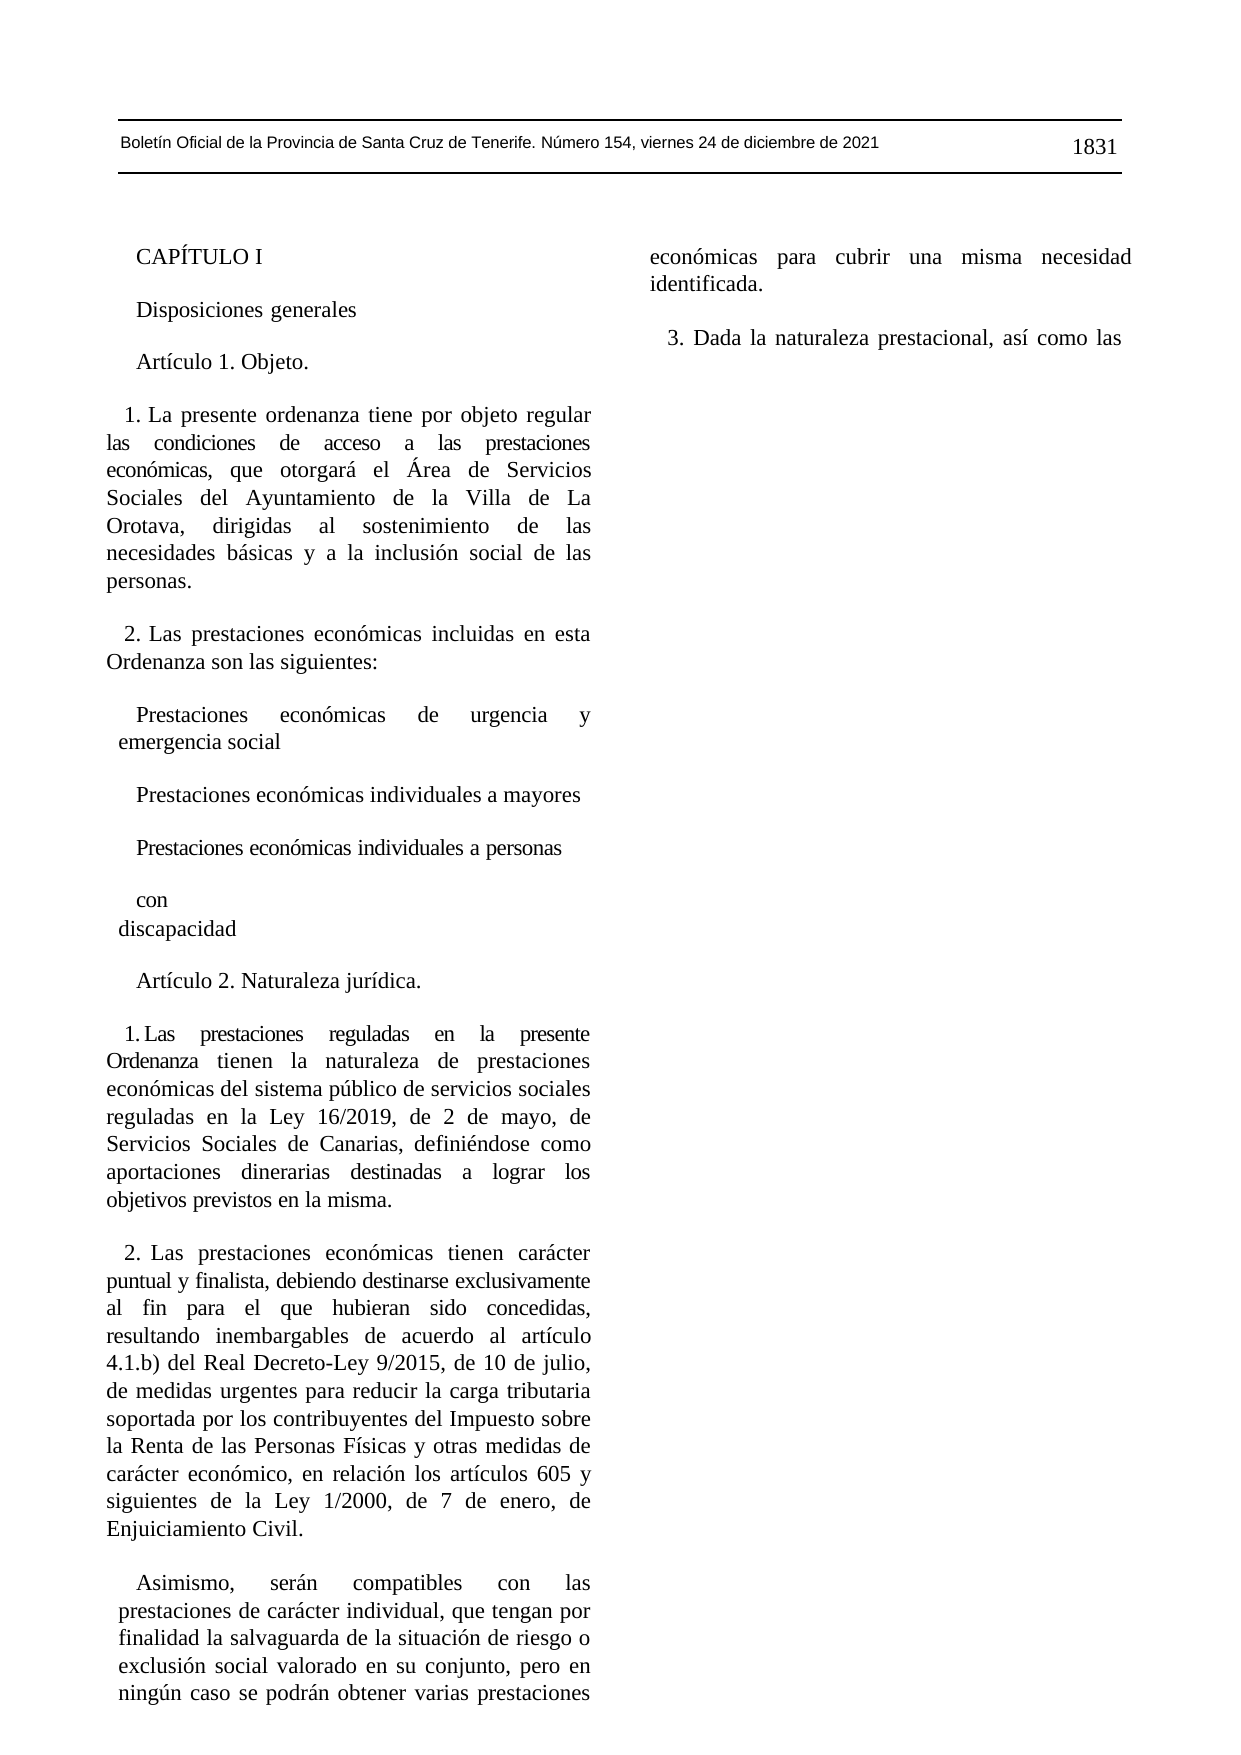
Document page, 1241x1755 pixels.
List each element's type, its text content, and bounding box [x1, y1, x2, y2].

list Las prestaciones reguladas en la presente Ordenanza tienen la naturaleza de prestaciones económicas del sistema público de servicios sociales reguladas en la Ley 16/2019, de 2 de mayo, de Servicios Sociales de Canarias, definiéndose como aportaciones dinerarias destinadas a lograr los objetivos previstos en la misma. [106, 1020, 591, 1212]
list La presente ordenanza tiene por objeto regular las condiciones de acceso a las prestaciones económicas, que otorgará el Área de Servicios Sociales del Ayuntamiento de la Villa de La Orotava, dirigidas al sostenimiento de las necesidades básicas y a la inclusión social de las personas. [106, 401, 592, 593]
text Asimismo, serán compatibles con las prestaciones de carácter individual, que tengan por finalidad la salvaguarda de la situación de riesgo o exclusión social valorado en su conjunto, pero en ningún caso se podrán obtener varias prestaciones [118, 1569, 591, 1706]
text discapacidad [118, 918, 596, 941]
text CAPÍTULO I [136, 243, 596, 269]
list Dada la naturaleza prestacional, así como las [667, 324, 1136, 350]
text económicas para cubrir una misma necesidad identificada. [649, 243, 1132, 297]
text Prestaciones económicas de urgencia y emergencia social [118, 701, 591, 755]
text Artículo 2. Naturaleza jurídica. [136, 967, 596, 994]
list Las prestaciones económicas tienen carácter puntual y finalista, debiendo destinarse exclusivamente al fin para el que hubieran sido concedidas, resultando inembargables de acuerdo al artículo 4.1.b) del Real Decreto-Ley 9/2015, de 10 de julio, de medidas urgentes para reducir la carga tributaria soportada por los contribuyentes del Impuesto sobre la Renta de las Personas Físicas y otras medidas de carácter económico, en relación los artículos 605 y siguientes de la Ley 1/2000, de 7 de enero, de Enjuiciamiento Civil. [106, 1239, 591, 1541]
list Las prestaciones económicas incluidas en esta Ordenanza son las siguientes: [106, 620, 591, 674]
text Disposiciones generales Artículo 1. Objeto. [136, 296, 357, 375]
text Prestaciones económicas individuales a mayores Prestaciones económicas individuales a personas con [136, 760, 596, 918]
